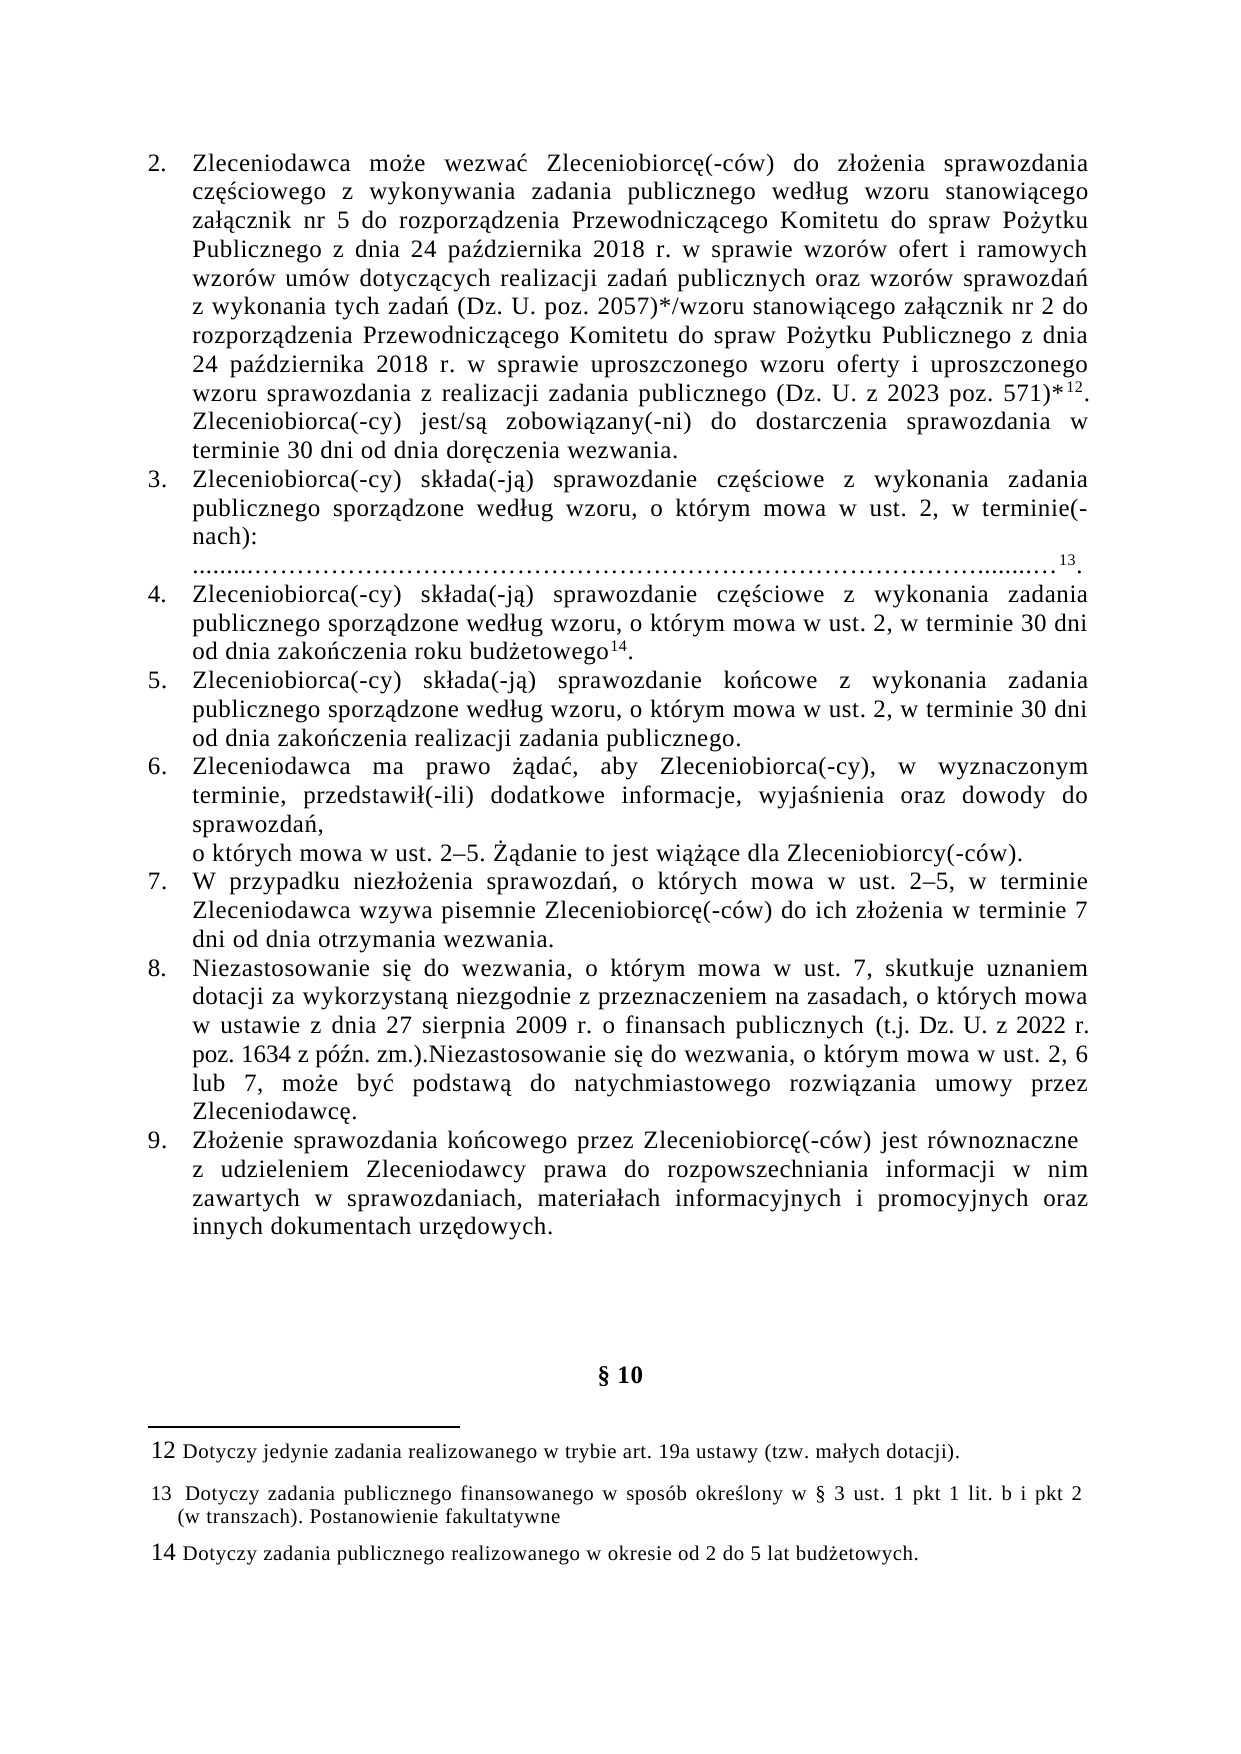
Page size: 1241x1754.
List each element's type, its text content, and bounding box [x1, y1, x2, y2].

list Złożenie sprawozdania końcowego przez Zleceniobiorcę(-ców) jest równoznaczne z udzieleniem Zleceniodawcy prawa do rozpowszechniania informacji w nim zawartych w sprawozdaniach, materiałach informacyjnych i promocyjnych oraz innych dokumentach urzędowych. [148, 1125, 1090, 1240]
list Dotyczy zadania publicznego realizowanego w okresie od 2 do 5 lat budżetowych. [151, 1537, 1090, 1566]
list Zleceniodawca może wezwać Zleceniobiorcę(-ców) do złożenia sprawozdania częściowego z wykonywania zadania publicznego według wzoru stanowiącego załącznik nr 5 do rozporządzenia Przewodniczącego Komitetu do spraw Pożytku Publicznego z dnia 24 października 2018 r. w sprawie wzorów ofert i ramowych wzorów umów dotyczących realizacji zadań publicznych oraz wzorów sprawozdań z wykonania tych zadań (Dz. U. poz. 2057)*/wzoru stanowiącego załącznik nr 2 do rozporządzenia Przewodniczącego Komitetu do spraw Pożytku Publicznego z dnia 24 października 2018 r. w sprawie uproszczonego wzoru oferty i uproszczonego wzoru sprawozdania z realizacji zadania publicznego (Dz. U. z 2023 poz. 571)*. Zleceniobiorca(-cy) jest/są zobowiązany(-ni) do dostarczenia sprawozdania w terminie 30 dni od dnia doręczenia wezwania. [148, 148, 1090, 464]
text Dotyczy zadania publicznego finansowanego w sposób określony w § 3 ust. 1 pkt 1 lit. b i pkt 2 (w transzach). Postanowienie fakultatywne [151, 1480, 1093, 1528]
list Zleceniobiorca(-cy) składa(-ją) sprawozdanie końcowe z wykonania zadania publicznego sporządzone według wzoru, o którym mowa w ust. 2, w terminie 30 dni od dnia zakończenia realizacji zadania publicznego. [148, 665, 1090, 751]
list Zleceniodawca ma prawo żądać, aby Zleceniobiorca(-cy), w wyznaczonym terminie, przedstawił(-ili) dodatkowe informacje, wyjaśnienia oraz dowody do sprawozdań, o których mowa w ust. 2–5. Żądanie to jest wiążące dla Zleceniobiorcy(-ców). [148, 751, 1090, 866]
list Niezastosowanie się do wezwania, o którym mowa w ust. 7, skutkuje uznaniem dotacji za wykorzystaną niezgodnie z przeznaczeniem na zasadach, o których mowa w ustawie z dnia 27 sierpnia 2009 r. o finansach publicznych (t.j. Dz. U. z 2022 r. poz. 1634 z późn. zm.).Niezastosowanie się do wezwania, o którym mowa w ust. 2, 6 lub 7, może być podstawą do natychmiastowego rozwiązania umowy przez Zleceniodawcę. [148, 953, 1090, 1125]
text § 10 [151, 1361, 1090, 1389]
list W przypadku niezłożenia sprawozdań, o których mowa w ust. 2–5, w terminie Zleceniodawca wzywa pisemnie Zleceniobiorcę(-ców) do ich złożenia w terminie 7 dni od dnia otrzymania wezwania. [148, 866, 1090, 953]
list Zleceniobiorca(-cy) składa(-ją) sprawozdanie częściowe z wykonania zadania publicznego sporządzone według wzoru, o którym mowa w ust. 2, w terminie(-nach): [148, 464, 1090, 550]
text .........…………….……………………………………………………………........…. [148, 550, 1090, 579]
list Zleceniobiorca(-cy) składa(-ją) sprawozdanie częściowe z wykonania zadania publicznego sporządzone według wzoru, o którym mowa w ust. 2, w terminie 30 dni od dnia zakończenia roku budżetowego. [148, 579, 1090, 665]
list Dotyczy jedynie zadania realizowanego w trybie art. 19a ustawy (tzw. małych dotacji). [151, 1435, 1090, 1464]
